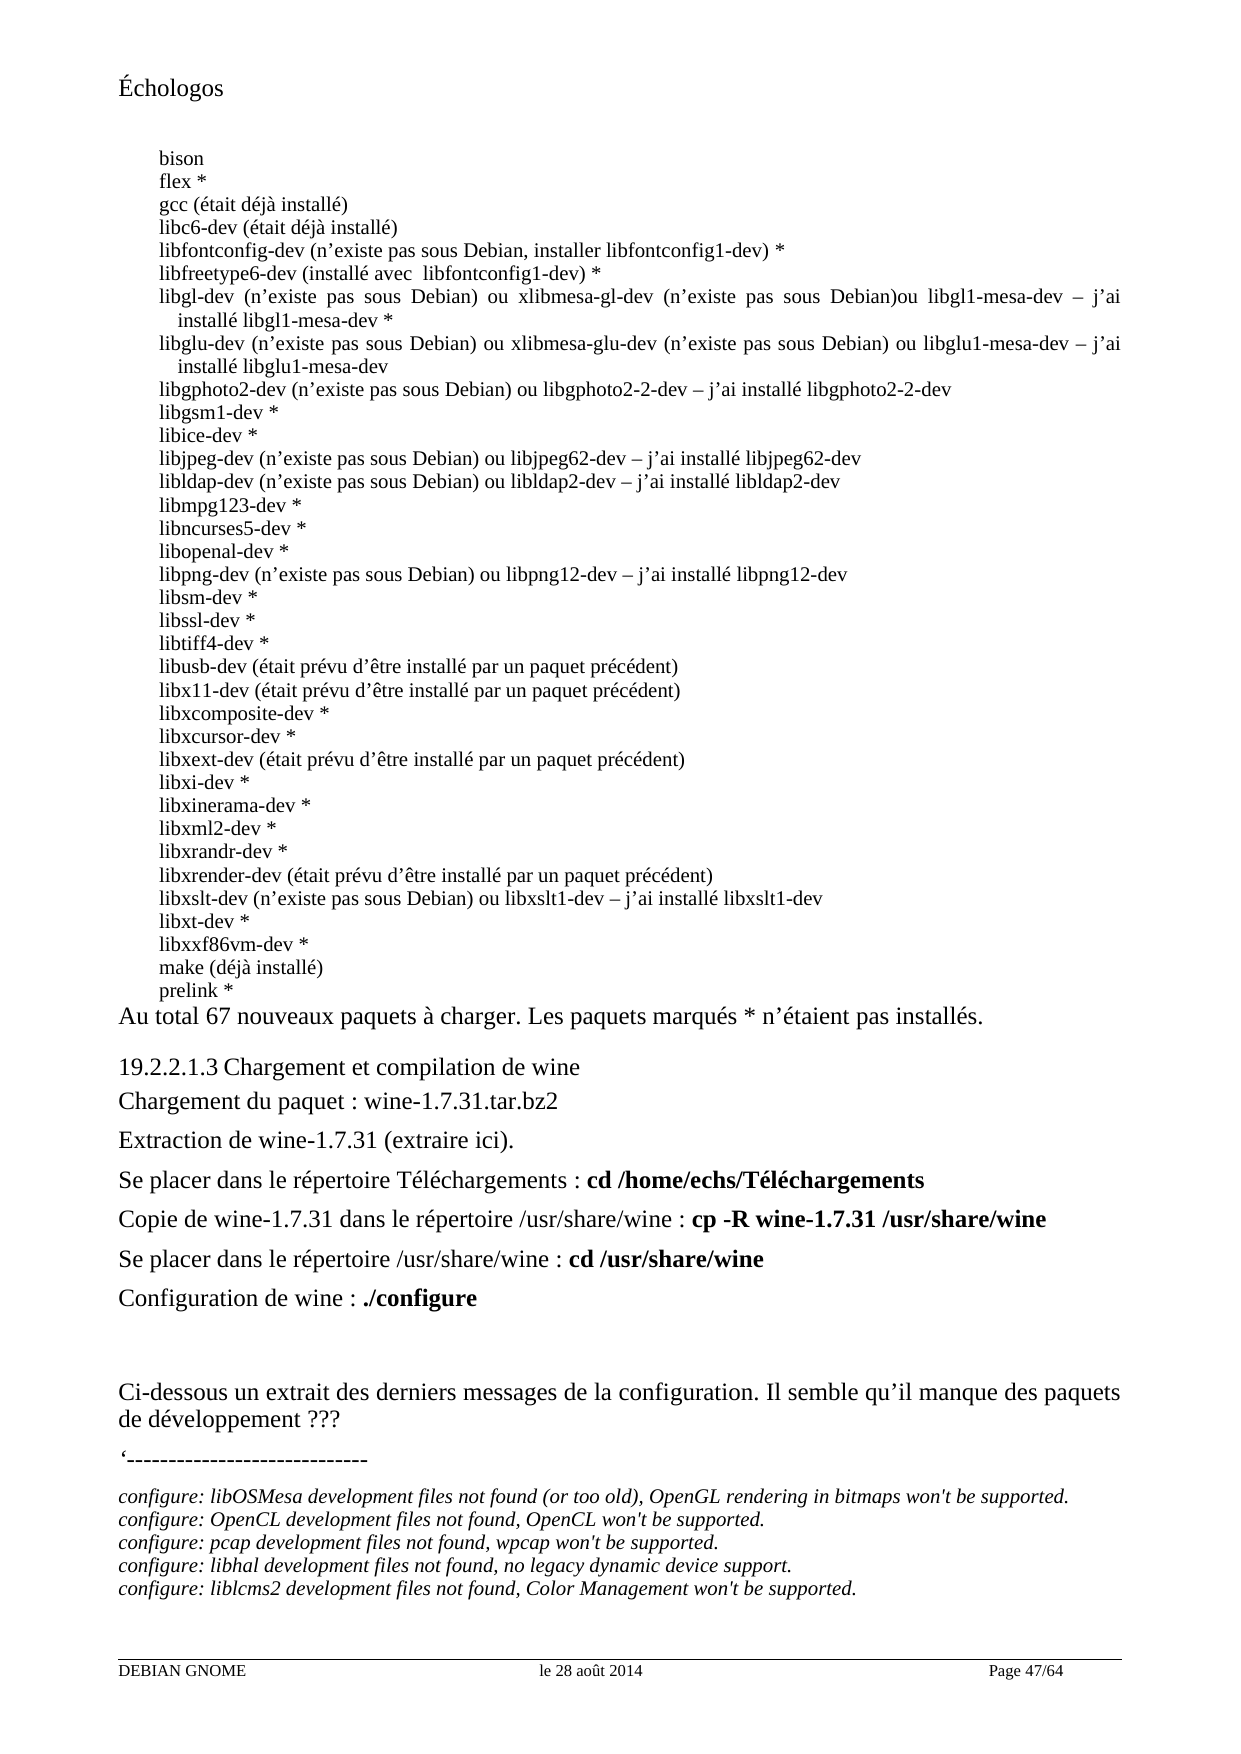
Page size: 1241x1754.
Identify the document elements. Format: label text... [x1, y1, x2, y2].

text Se placer dans le répertoire Téléchargements : cd /home/echs/Téléchargements [118, 1166, 1122, 1194]
text ‘----------------------------- [118, 1445, 1122, 1473]
text libxslt-dev (n’existe pas sous Debian) ou libxslt1-dev – j’ai installé libxslt1-dev [159, 887, 1122, 910]
text libgphoto2-dev (n’existe pas sous Debian) ou libgphoto2-2-dev – j’ai installé libgphoto2-2-dev [159, 378, 1122, 401]
text libxext-dev (était prévu d’être installé par un paquet précédent) [159, 748, 1122, 771]
text Configuration de wine : ./configure [118, 1284, 1122, 1312]
text libc6-dev (était déjà installé) [159, 216, 1122, 239]
text libtiff4-dev * [159, 632, 1122, 655]
text Au total 67 nouveaux paquets à charger. Les paquets marqués * n’étaient pas installés. [118, 1002, 1122, 1030]
text Se placer dans le répertoire /usr/share/wine : cd /usr/share/wine [118, 1245, 1122, 1273]
text configure: pcap development files not found, wpcap won't be supported. [118, 1531, 1122, 1554]
text make (déjà installé) [159, 956, 1122, 979]
text libpng-dev (n’existe pas sous Debian) ou libpng12-dev – j’ai installé libpng12-dev [159, 563, 1122, 586]
text libusb-dev (était prévu d’être installé par un paquet précédent) [159, 655, 1122, 678]
text libxrender-dev (était prévu d’être installé par un paquet précédent) [159, 863, 1122, 887]
text libjpeg-dev (n’existe pas sous Debian) ou libjpeg62-dev – j’ai installé libjpeg62-dev [159, 447, 1122, 470]
text libx11-dev (était prévu d’être installé par un paquet précédent) [159, 678, 1122, 702]
text libxcomposite-dev * [159, 702, 1122, 725]
text Extraction de wine-1.7.31 (extraire ici). [118, 1127, 1122, 1154]
text libncurses5-dev * [159, 517, 1122, 540]
text libgsm1-dev * [159, 401, 1122, 424]
text libxt-dev * [159, 910, 1122, 933]
text Chargement du paquet : wine-1.7.31.tar.bz2 [118, 1087, 1122, 1115]
text libxxf86vm-dev * [159, 933, 1122, 956]
text libgl-dev (n’existe pas sous Debian) ou xlibmesa-gl-dev (n’existe pas sous Debian)ou libgl1-mesa-dev – j’ai installé libgl1-mesa-dev * [159, 285, 1122, 332]
text flex * [159, 170, 1122, 193]
text bison [159, 147, 1122, 170]
text libfontconfig-dev (n’existe pas sous Debian, installer libfontconfig1-dev) * [159, 239, 1122, 262]
text libxrandr-dev * [159, 840, 1122, 863]
text configure: libOSMesa development files not found (or too old), OpenGL rendering in bitmaps won't be supported. [118, 1484, 1122, 1508]
subtitle Chargement et compilation de wine [118, 1053, 1122, 1081]
text prelink * [159, 979, 1122, 1002]
text libxml2-dev * [159, 817, 1122, 840]
text libxi-dev * [159, 771, 1122, 794]
text Ci-dessous un extrait des derniers messages de la configuration. Il semble qu’il manque des paquets de développement ??? [118, 1378, 1122, 1433]
text libsm-dev * [159, 586, 1122, 609]
text libice-dev * [159, 424, 1122, 447]
text libssl-dev * [159, 609, 1122, 632]
text libldap-dev (n’existe pas sous Debian) ou libldap2-dev – j’ai installé libldap2-dev [159, 470, 1122, 493]
text libxinerama-dev * [159, 794, 1122, 817]
text libmpg123-dev * [159, 493, 1122, 517]
text Copie de wine-1.7.31 dans le répertoire /usr/share/wine : cp -R wine-1.7.31 /usr/share/wine [118, 1206, 1122, 1233]
text libopenal-dev * [159, 540, 1122, 563]
text configure: libhal development files not found, no legacy dynamic device support. [118, 1554, 1122, 1577]
text configure: OpenCL development files not found, OpenCL won't be supported. [118, 1508, 1122, 1531]
text gcc (était déjà installé) [159, 193, 1122, 216]
text configure: liblcms2 development files not found, Color Management won't be supported. [118, 1577, 1122, 1600]
text libxcursor-dev * [159, 725, 1122, 748]
text libfreetype6-dev (installé avec libfontconfig1-dev) * [159, 262, 1122, 285]
text libglu-dev (n’existe pas sous Debian) ou xlibmesa-glu-dev (n’existe pas sous Debian) ou libglu1-mesa-dev – j’ai installé libglu1-mesa-dev [159, 332, 1122, 378]
